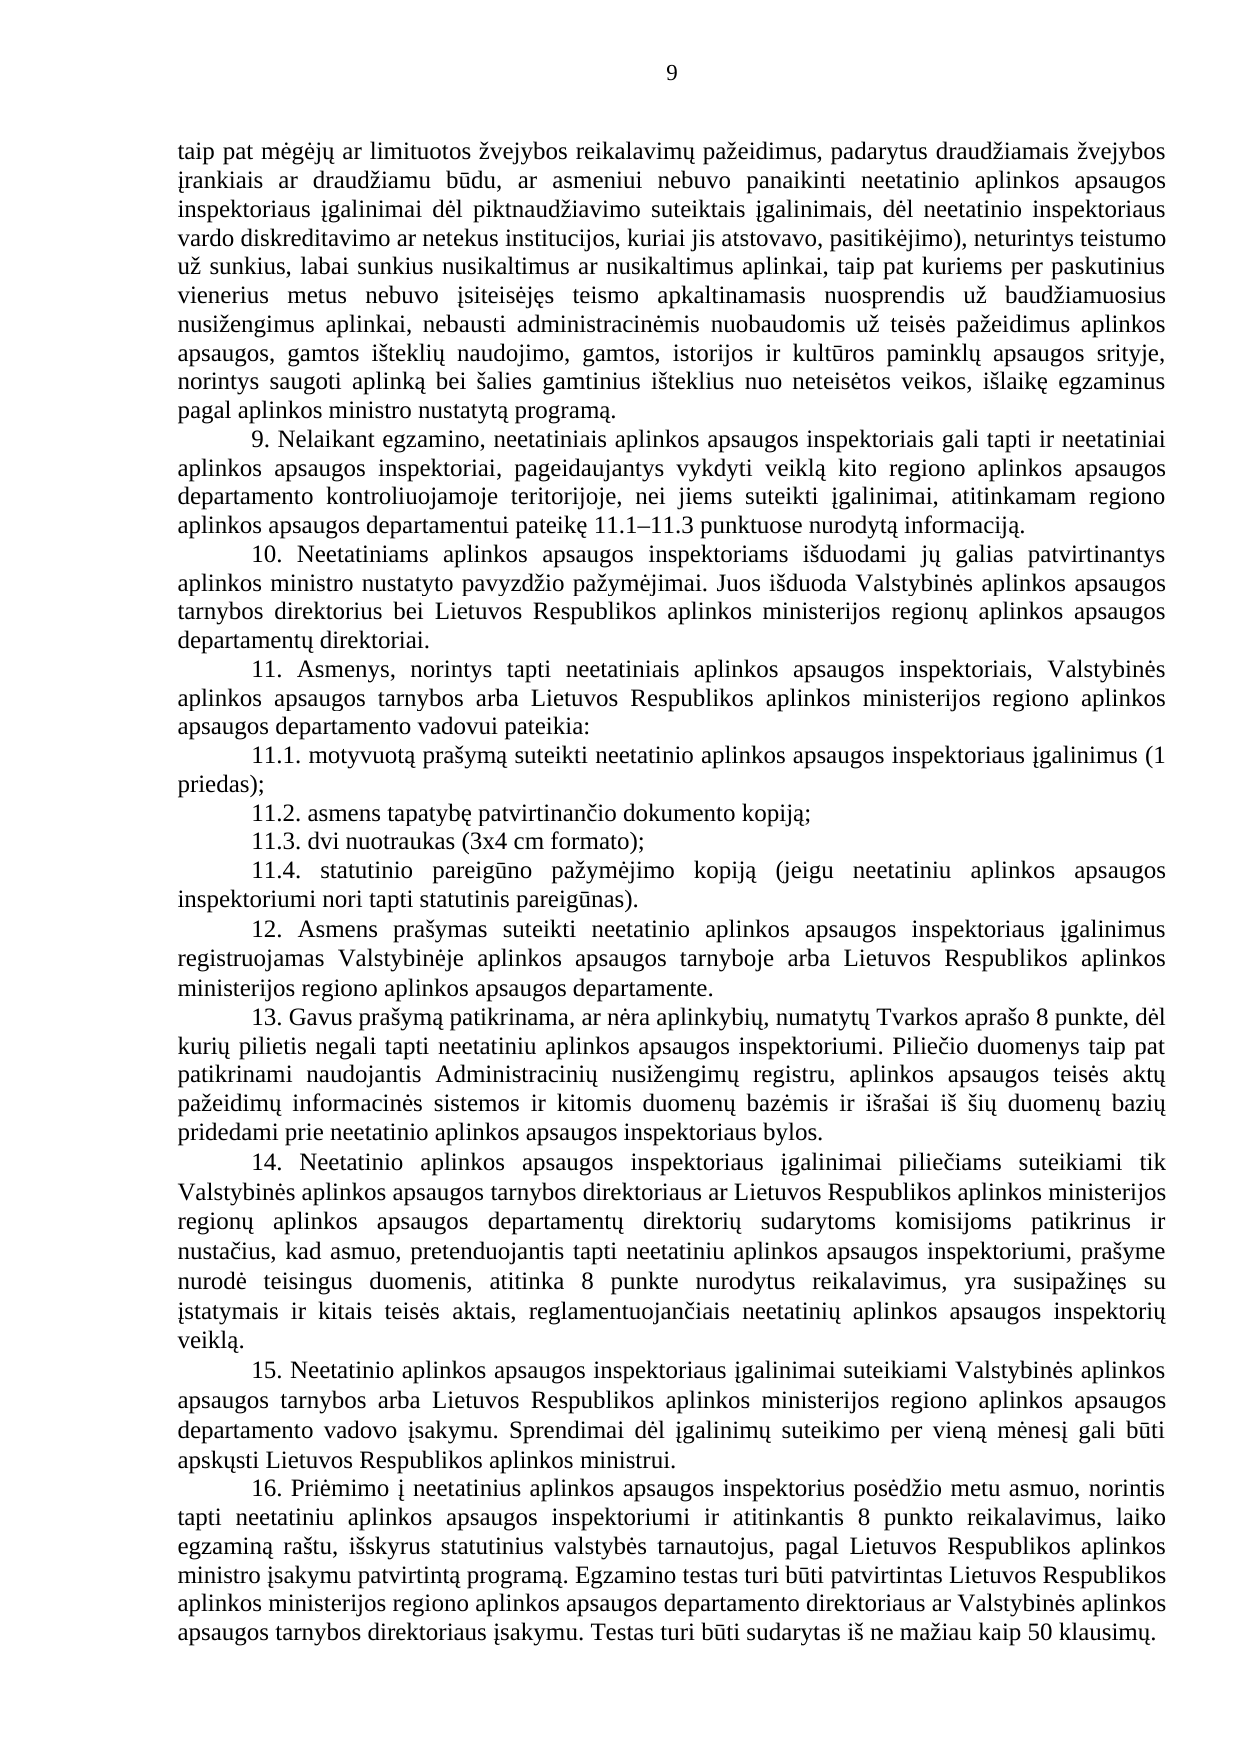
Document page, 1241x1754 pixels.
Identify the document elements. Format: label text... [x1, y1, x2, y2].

text 11.3. dvi nuotraukas (3x4 cm formato); [177, 826, 1167, 855]
text 11. Asmenys, norintys tapti neetatiniais aplinkos apsaugos inspektoriais, Valstybinės aplinkos apsaugos tarnybos arba Lietuvos Respublikos aplinkos ministerijos regiono aplinkos apsaugos departamento vadovui pateikia: [177, 654, 1167, 740]
text 11.1. motyvuotą prašymą suteikti neetatinio aplinkos apsaugos inspektoriaus įgalinimus (1 priedas); [177, 740, 1167, 798]
text 12. Asmens prašymas suteikti neetatinio aplinkos apsaugos inspektoriaus įgalinimus registruojamas Valstybinėje aplinkos apsaugos tarnyboje arba Lietuvos Respublikos aplinkos ministerijos regiono aplinkos apsaugos departamente. [177, 913, 1167, 1002]
text 15. Neetatinio aplinkos apsaugos inspektoriaus įgalinimai suteikiami Valstybinės aplinkos apsaugos tarnybos arba Lietuvos Respublikos aplinkos ministerijos regiono aplinkos apsaugos departamento vadovo įsakymu. Sprendimai dėl įgalinimų suteikimo per vieną mėnesį gali būti apskųsti Lietuvos Respublikos aplinkos ministrui. [177, 1354, 1167, 1473]
text 13. Gavus prašymą patikrinama, ar nėra aplinkybių, numatytų Tvarkos aprašo 8 punkte, dėl kurių pilietis negali tapti neetatiniu aplinkos apsaugos inspektoriumi. Piliečio duomenys taip pat patikrinami naudojantis Administracinių nusižengimų registru, aplinkos apsaugos teisės aktų pažeidimų informacinės sistemos ir kitomis duomenų bazėmis ir išrašai iš šių duomenų bazių pridedami prie neetatinio aplinkos apsaugos inspektoriaus bylos. [177, 1002, 1167, 1146]
text 14. Neetatinio aplinkos apsaugos inspektoriaus įgalinimai piliečiams suteikiami tik Valstybinės aplinkos apsaugos tarnybos direktoriaus ar Lietuvos Respublikos aplinkos ministerijos regionų aplinkos apsaugos departamentų direktorių sudarytoms komisijoms patikrinus ir nustačius, kad asmuo, pretenduojantis tapti neetatiniu aplinkos apsaugos inspektoriumi, prašyme nurodė teisingus duomenis, atitinka 8 punkte nurodytus reikalavimus, yra susipažinęs su įstatymais ir kitais teisės aktais, reglamentuojančiais neetatinių aplinkos apsaugos inspektorių veiklą. [177, 1146, 1167, 1354]
text 16. Priėmimo į neetatinius aplinkos apsaugos inspektorius posėdžio metu asmuo, norintis tapti neetatiniu aplinkos apsaugos inspektoriumi ir atitinkantis 8 punkto reikalavimus, laiko egzaminą raštu, išskyrus statutinius valstybės tarnautojus, pagal Lietuvos Respublikos aplinkos ministro įsakymu patvirtintą programą. Egzamino testas turi būti patvirtintas Lietuvos Respublikos aplinkos ministerijos regiono aplinkos apsaugos departamento direktoriaus ar Valstybinės aplinkos apsaugos tarnybos direktoriaus įsakymu. Testas turi būti sudarytas iš ne mažiau kaip 50 klausimų. [177, 1473, 1167, 1646]
text 11.4. statutinio pareigūno pažymėjimo kopiją (jeigu neetatiniu aplinkos apsaugos inspektoriumi nori tapti statutinis pareigūnas). [177, 855, 1167, 913]
text 9. Nelaikant egzamino, neetatiniais aplinkos apsaugos inspektoriais gali tapti ir neetatiniai aplinkos apsaugos inspektoriai, pageidaujantys vykdyti veiklą kito regiono aplinkos apsaugos departamento kontroliuojamoje teritorijoje, nei jiems suteikti įgalinimai, atitinkamam regiono aplinkos apsaugos departamentui pateikę 11.1–11.3 punktuose nurodytą informaciją. [177, 424, 1167, 539]
text taip pat mėgėjų ar limituotos žvejybos reikalavimų pažeidimus, padarytus draudžiamais žvejybos įrankiais ar draudžiamu būdu, ar asmeniui nebuvo panaikinti neetatinio aplinkos apsaugos inspektoriaus įgalinimai dėl piktnaudžiavimo suteiktais įgalinimais, dėl neetatinio inspektoriaus vardo diskreditavimo ar netekus institucijos, kuriai jis atstovavo, pasitikėjimo), neturintys teistumo už sunkius, labai sunkius nusikaltimus ar nusikaltimus aplinkai, taip pat kuriems per paskutinius vienerius metus nebuvo įsiteisėjęs teismo apkaltinamasis nuosprendis už baudžiamuosius nusižengimus aplinkai, nebausti administracinėmis nuobaudomis už teisės pažeidimus aplinkos apsaugos, gamtos išteklių naudojimo, gamtos, istorijos ir kultūros paminklų apsaugos srityje, norintys saugoti aplinką bei šalies gamtinius išteklius nuo neteisėtos veikos, išlaikę egzaminus pagal aplinkos ministro nustatytą programą. [177, 136, 1167, 424]
text 11.2. asmens tapatybę patvirtinančio dokumento kopiją; [177, 798, 1167, 826]
text 10. Neetatiniams aplinkos apsaugos inspektoriams išduodami jų galias patvirtinantys aplinkos ministro nustatyto pavyzdžio pažymėjimai. Juos išduoda Valstybinės aplinkos apsaugos tarnybos direktorius bei Lietuvos Respublikos aplinkos ministerijos regionų aplinkos apsaugos departamentų direktoriai. [177, 539, 1167, 654]
